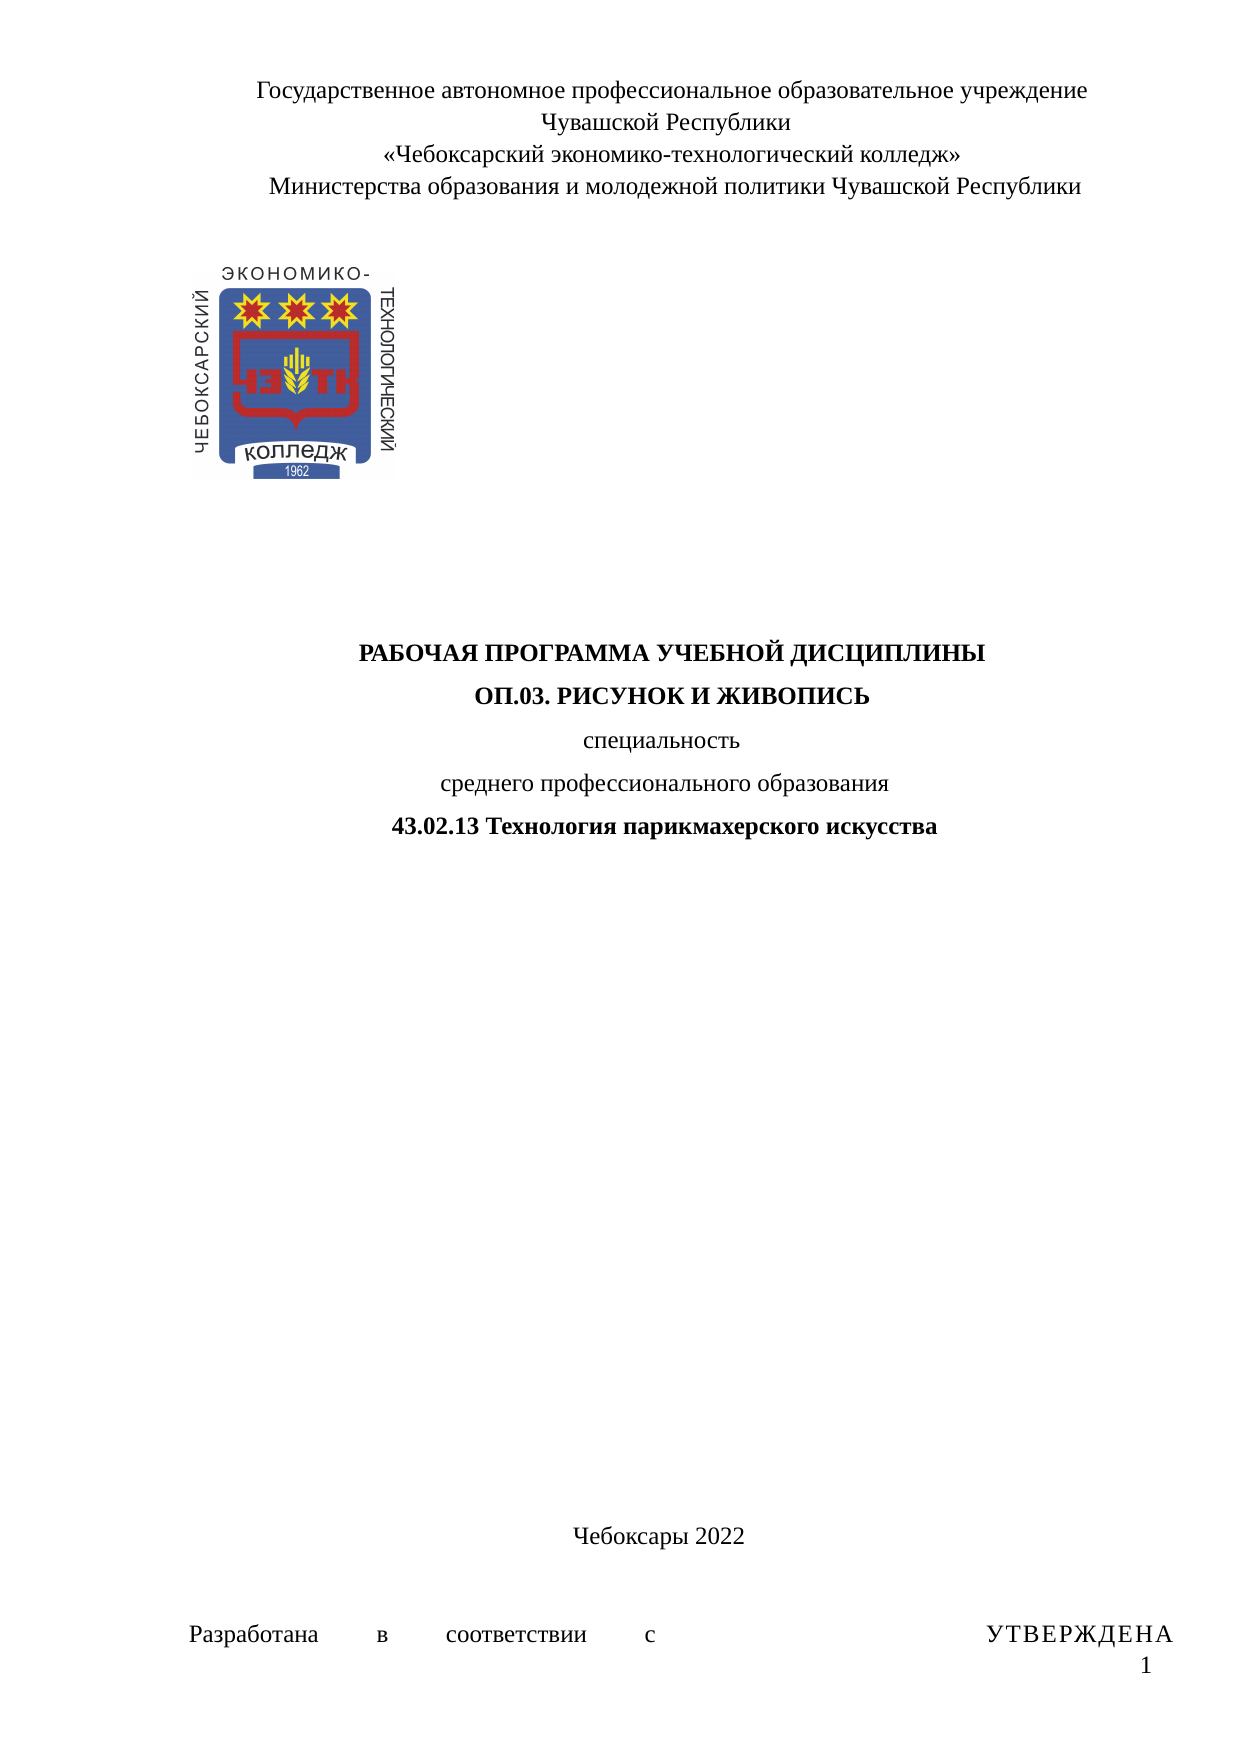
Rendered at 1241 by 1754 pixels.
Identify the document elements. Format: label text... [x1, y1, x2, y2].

text Министерства образования и молодежной политики Чувашской Республики [192, 171, 1152, 200]
text среднего профессионального образования [177, 768, 1152, 797]
table_header УТВЕРЖДЕНА [668, 1619, 1184, 1648]
text «Чебоксарский экономико-технологический колледж» [192, 139, 1152, 168]
text РАБОЧАЯ ПРОГРАММА УЧЕБНОЙ ДИСЦИПЛИНЫ [192, 638, 1152, 666]
text Государственное автономное профессиональное образовательное учреждение [192, 75, 1152, 104]
text специальность [177, 725, 1152, 754]
text ОП.03. РИСУНОК И ЖИВОПИСЬ [192, 681, 1152, 710]
table_header Разработана в соответствии с [177, 1619, 667, 1648]
text Чувашской Республики [192, 107, 1152, 136]
text Чебоксары 2022 [197, 1521, 1127, 1550]
text 43.02.13 Технология парикмахерского искусства [177, 811, 1152, 840]
